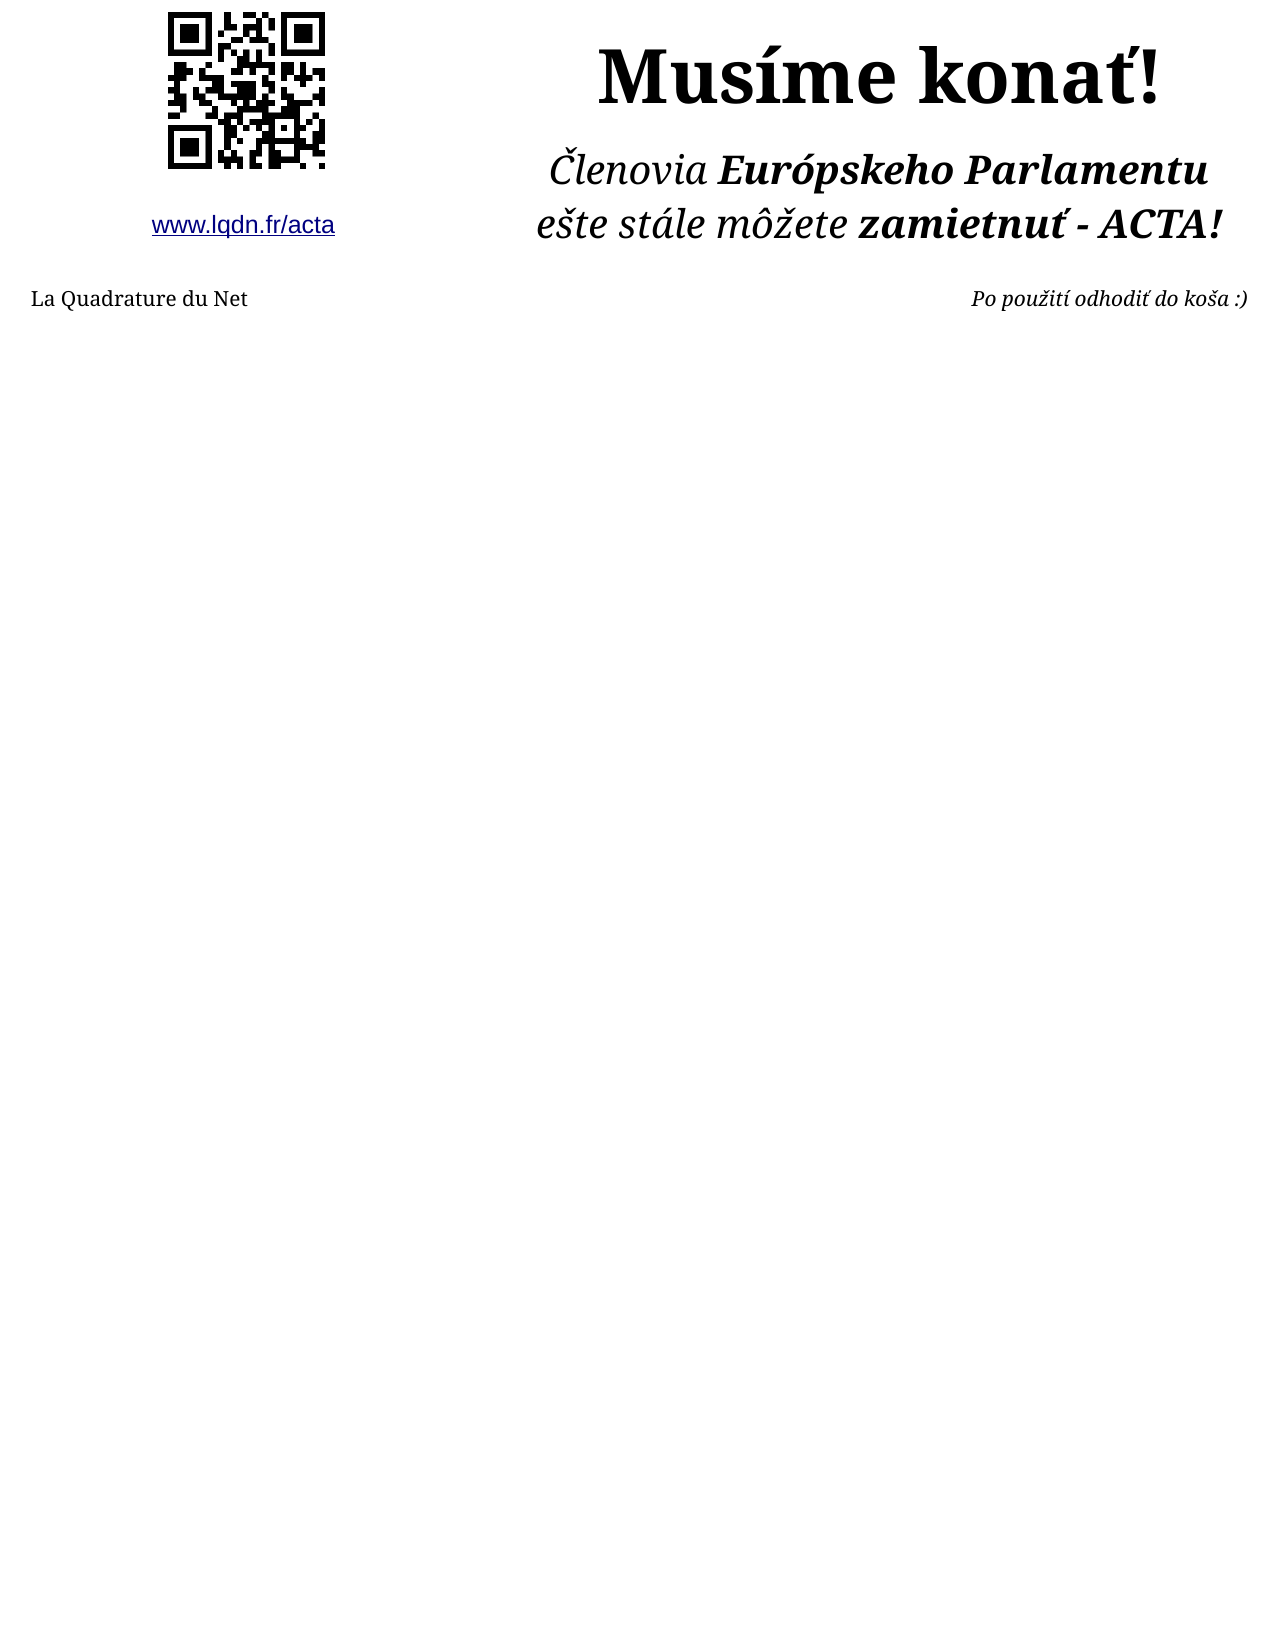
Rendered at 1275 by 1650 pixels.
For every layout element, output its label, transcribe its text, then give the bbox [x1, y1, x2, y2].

table_header Musíme konať! Členovia Európskeho Parlamentu ešte stále môžete zamietnuť - ACTA! [482, 0, 1275, 256]
table_header www.lqdn.fr/acta [5, 175, 482, 256]
picture [162, 6, 331, 175]
table_header [5, 0, 482, 174]
text La Quadrature du Net Po použití odhodiť do koša :) [0, 284, 1275, 313]
